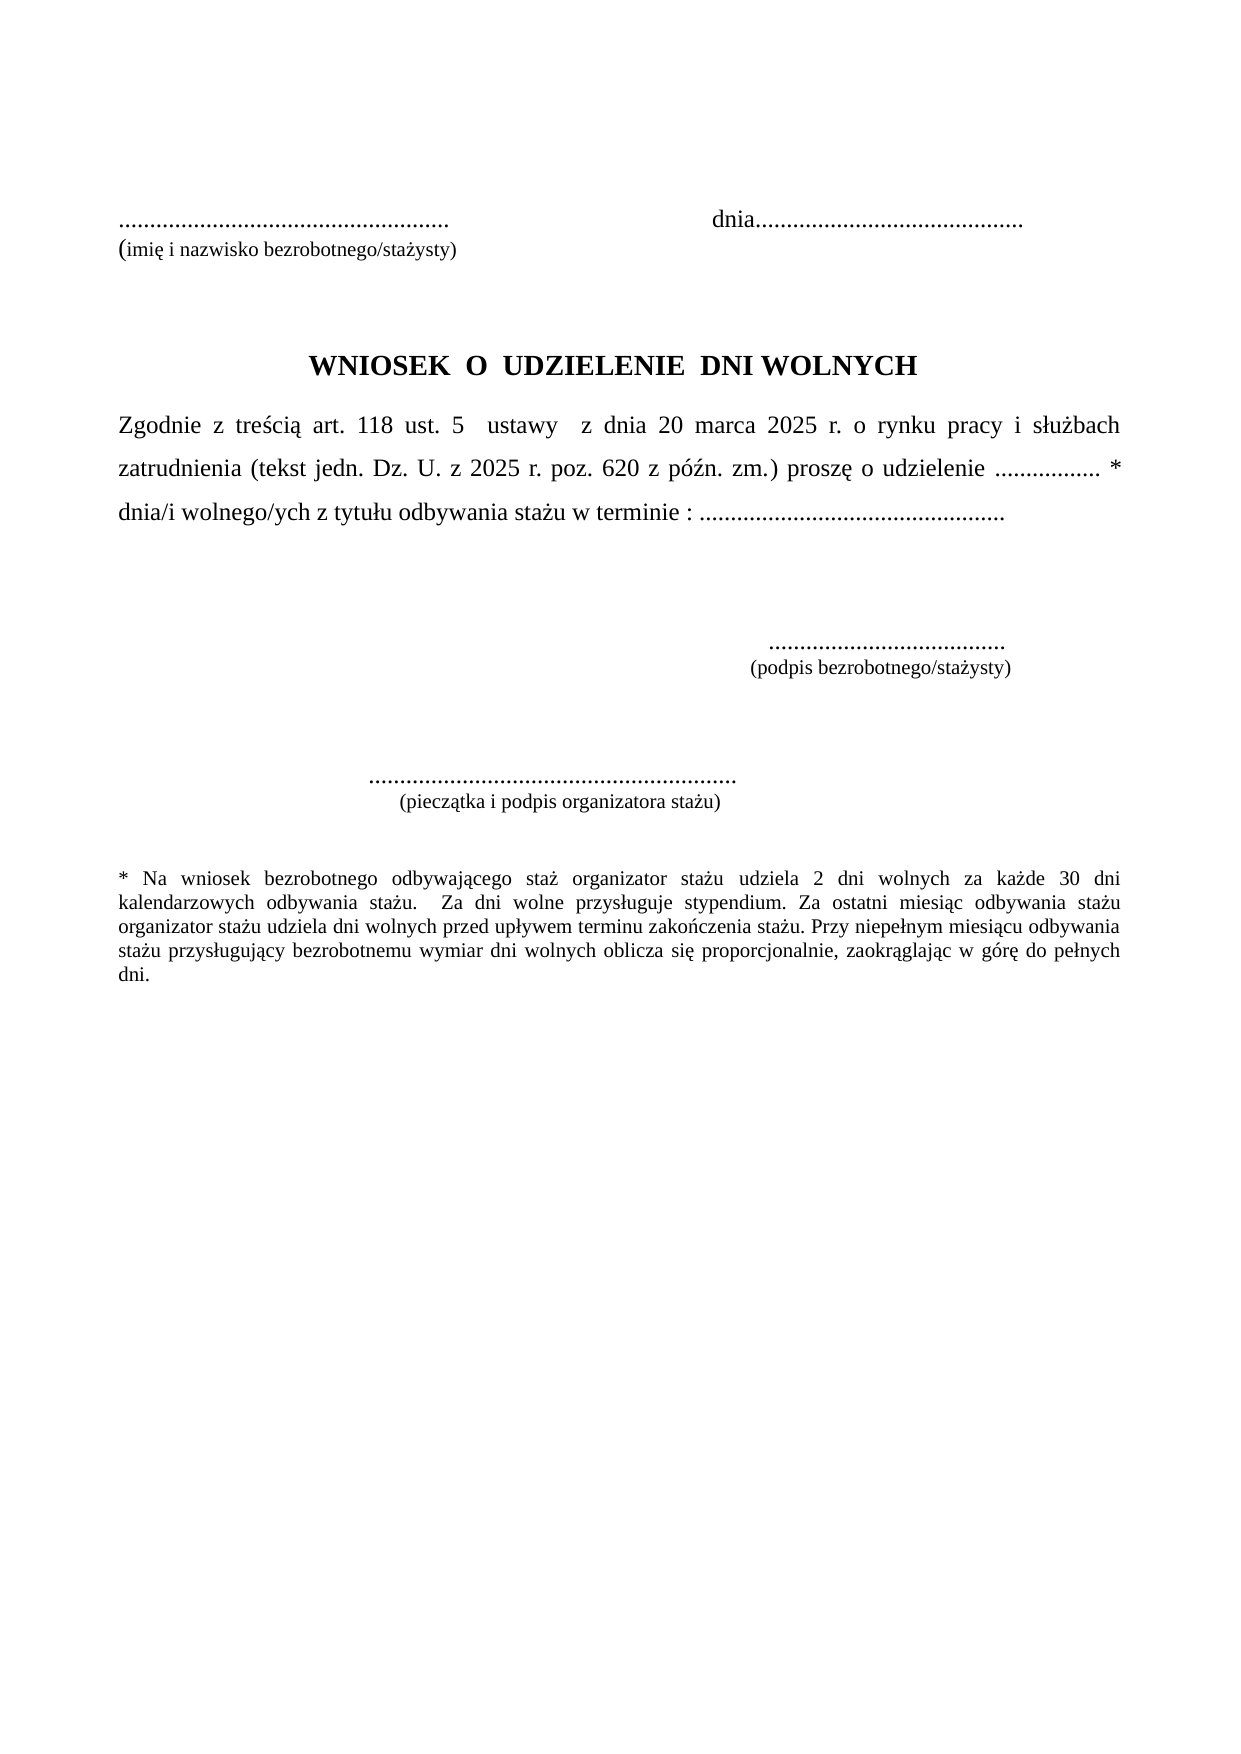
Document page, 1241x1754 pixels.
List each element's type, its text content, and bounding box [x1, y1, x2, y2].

text Zgodnie z treścią art. 118 ust. 5 ustawy z dnia 20 marca 2025 r. o rynku pracy i służbach zatrudnienia (tekst jedn. Dz. U. z 2025 r. poz. 620 z późn. zm.) proszę o udzielenie ................. * dnia/i wolnego/ych z tytułu odbywania stażu w terminie : ................................................. [118, 410, 1122, 525]
text ...................................... [118, 626, 1122, 655]
text WNIOSEK O UDZIELENIE DNI WOLNYCH [118, 348, 1122, 382]
text ........................................................... [118, 760, 1122, 789]
text (imię i nazwisko bezrobotnego/stażysty) [118, 233, 1122, 262]
text ..................................................... dnia........................................... [118, 204, 1122, 233]
text * Na wniosek bezrobotnego odbywającego staż organizator stażu udziela 2 dni wolnych za każde 30 dni kalendarzowych odbywania stażu. Za dni wolne przysługuje stypendium. Za ostatni miesiąc odbywania stażu organizator stażu udziela dni wolnych przed upływem terminu zakończenia stażu. Przy niepełnym miesiącu odbywania stażu przysługujący bezrobotnemu wymiar dni wolnych oblicza się proporcjonalnie, zaokrąglając w górę do pełnych dni. [118, 866, 1122, 986]
text (pieczątka i podpis organizatora stażu) [118, 789, 1122, 813]
text (podpis bezrobotnego/stażysty) [118, 655, 1122, 679]
